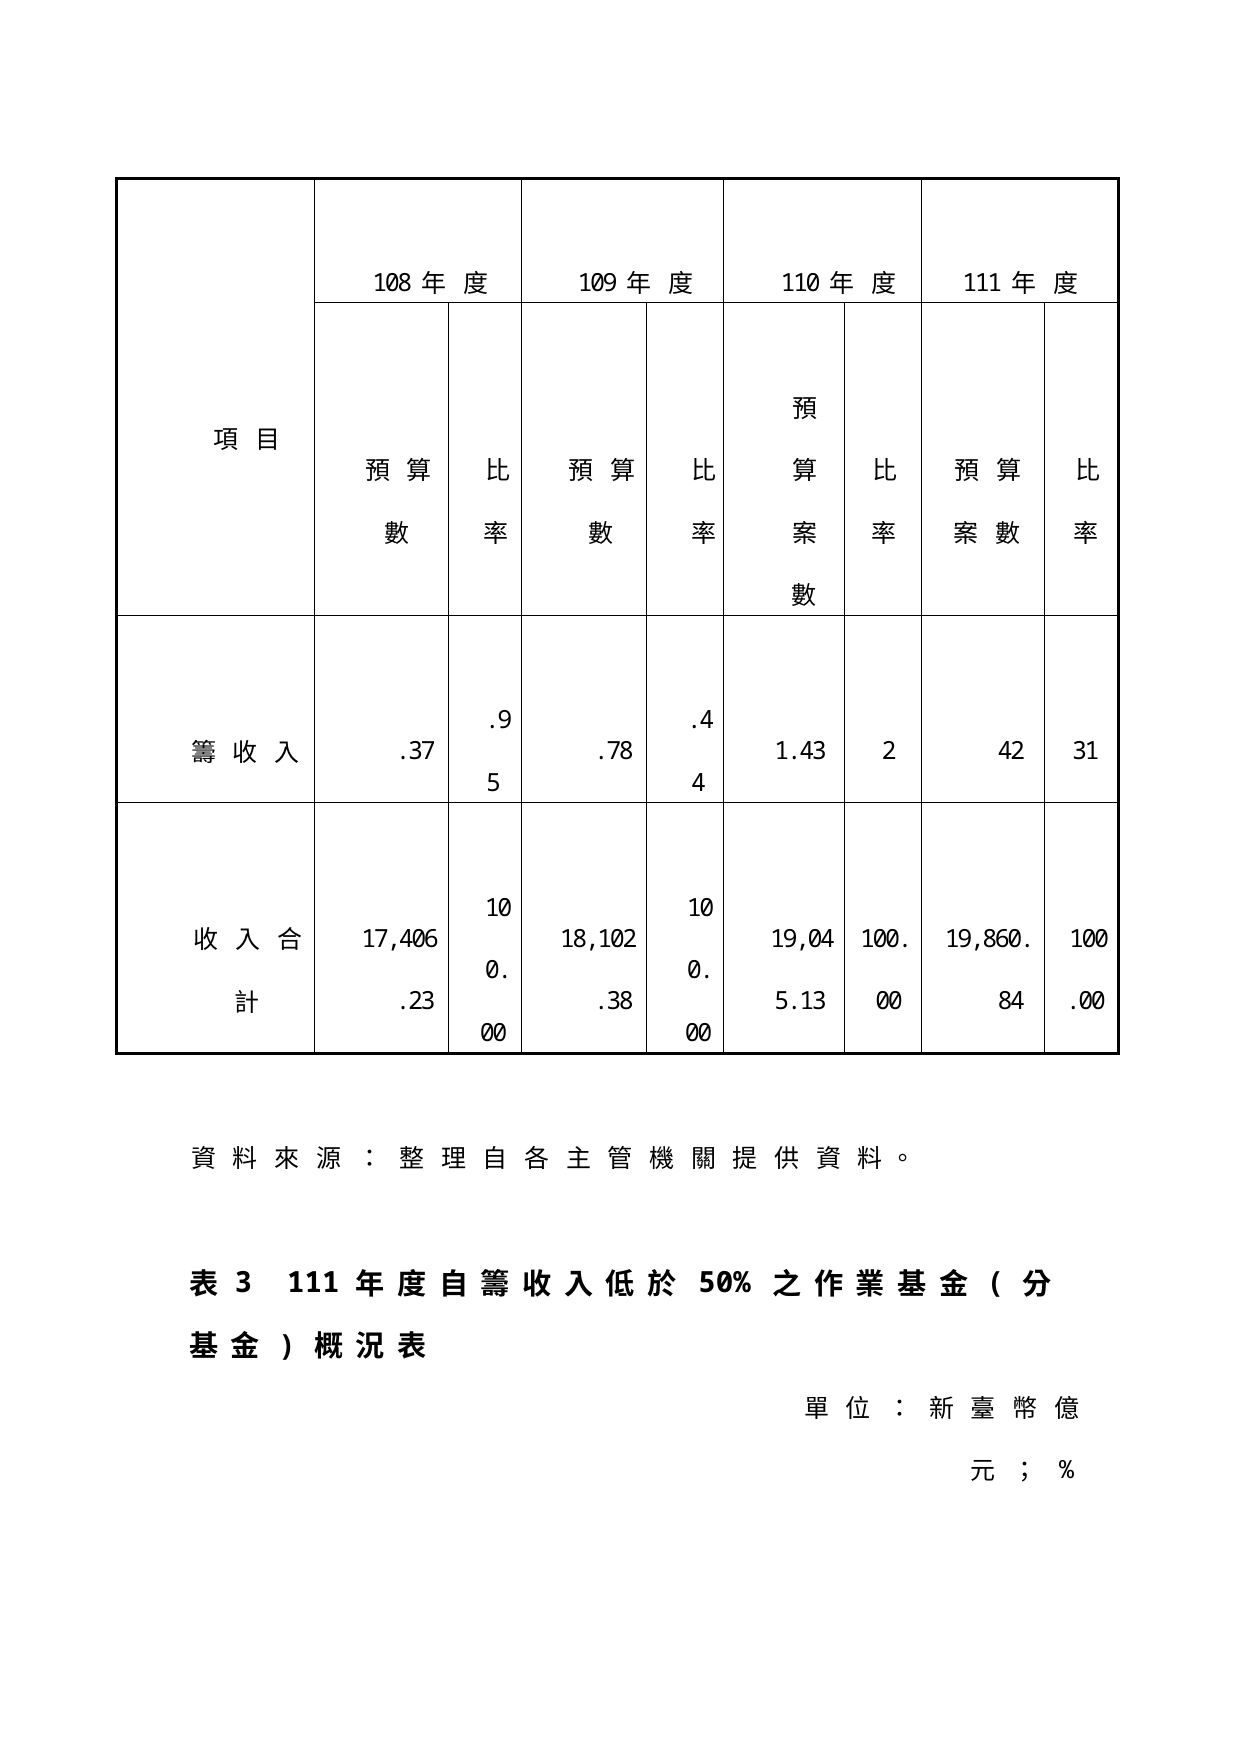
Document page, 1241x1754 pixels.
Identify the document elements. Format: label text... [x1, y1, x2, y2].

table_cell 比率 [845, 303, 921, 615]
table_header 108年度 [315, 180, 521, 302]
text 單位：新臺幣億元；% [183, 1365, 1087, 1490]
table_cell 100.00 [449, 803, 521, 1052]
table_cell .78 [522, 616, 646, 802]
table_cell 100.00 [845, 803, 921, 1052]
table_cell 17,406.23 [315, 803, 448, 1052]
table_cell 比率 [647, 303, 723, 615]
table_cell 預算案數 [724, 303, 844, 615]
table_cell 19,860.84 [922, 803, 1044, 1052]
table_cell 預算案數 [922, 303, 1044, 615]
table_cell 比率 [449, 303, 521, 615]
table_cell 18,102.38 [522, 803, 646, 1052]
table_cell 收入合計 [118, 803, 314, 1052]
table_cell .95 [449, 616, 521, 802]
table_cell 籌收入 [118, 616, 314, 802]
table_header 111年度 [922, 180, 1117, 302]
table_cell .37 [315, 616, 448, 802]
table_header 項目 [118, 180, 314, 615]
text 資料來源：整理自各主管機關提供資料。 [131, 1115, 1058, 1177]
table_cell 19,045.13 [724, 803, 844, 1052]
table_cell 100.00 [1045, 803, 1117, 1052]
table_cell 100.00 [647, 803, 723, 1052]
table_cell 42 [922, 616, 1044, 802]
table_header 109年度 [522, 180, 723, 302]
table_cell 預算數 [522, 303, 646, 615]
table_cell 2 [845, 616, 921, 802]
table_header 110年度 [724, 180, 921, 302]
table_cell 比率 [1045, 303, 1117, 615]
table_cell .44 [647, 616, 723, 802]
table_cell 1.43 [724, 616, 844, 802]
table_cell 31 [1045, 616, 1117, 802]
table_cell 預算數 [315, 303, 448, 615]
text 表3 111年度自籌收入低於50%之作業基金(分基金)概況表 [124, 1240, 1072, 1365]
